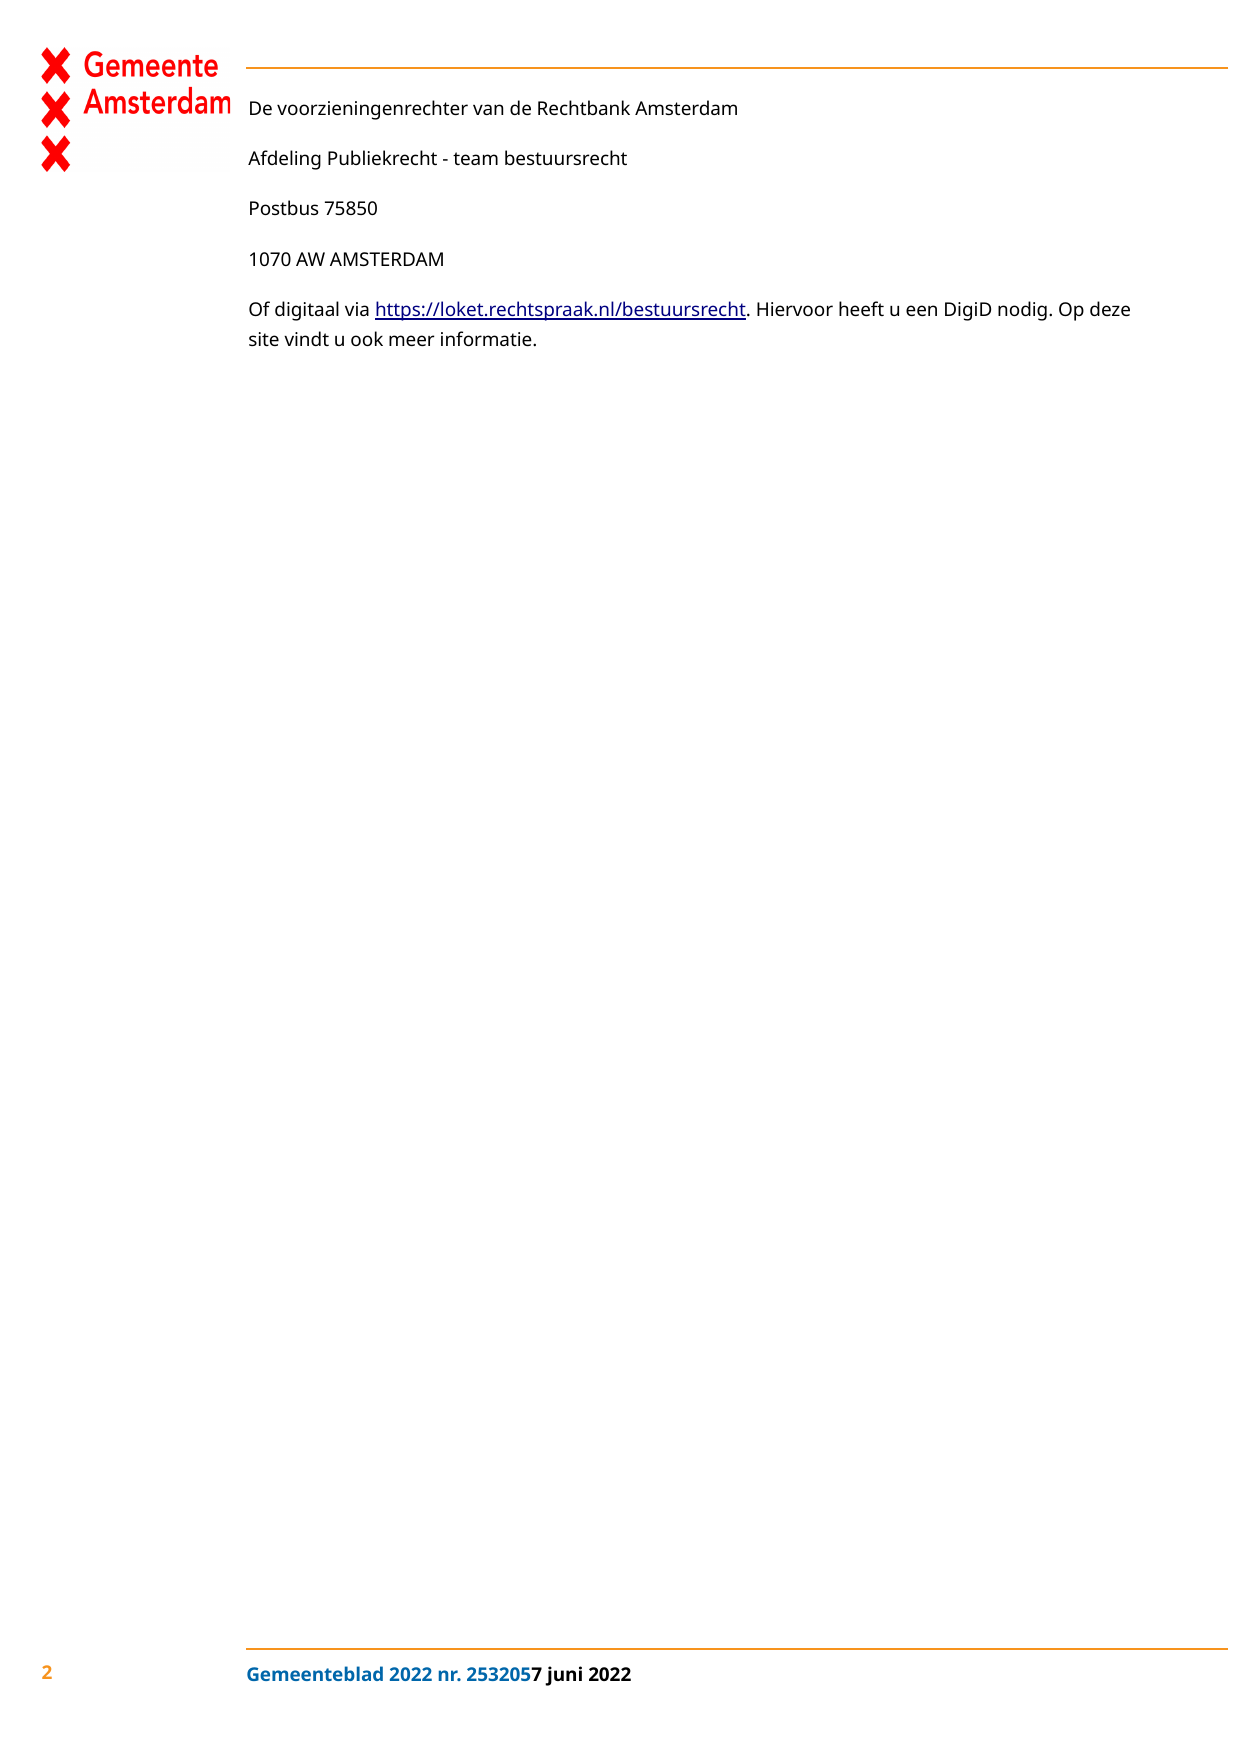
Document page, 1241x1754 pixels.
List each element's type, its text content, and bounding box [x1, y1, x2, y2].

text Postbus 75850 [248, 196, 1152, 221]
text 1070 AW AMSTERDAM [248, 246, 1152, 272]
text Of digitaal via https://loket.rechtspraak.nl/bestuursrecht. Hiervoor heeft u een DigiD nodig. Op deze site vindt u ook meer informatie. [248, 296, 1152, 352]
text Afdeling Publiekrecht - team bestuursrecht [248, 145, 1152, 171]
picture [41, 47, 231, 172]
text De voorzieningenrechter van de Rechtbank Amsterdam [248, 95, 1152, 121]
